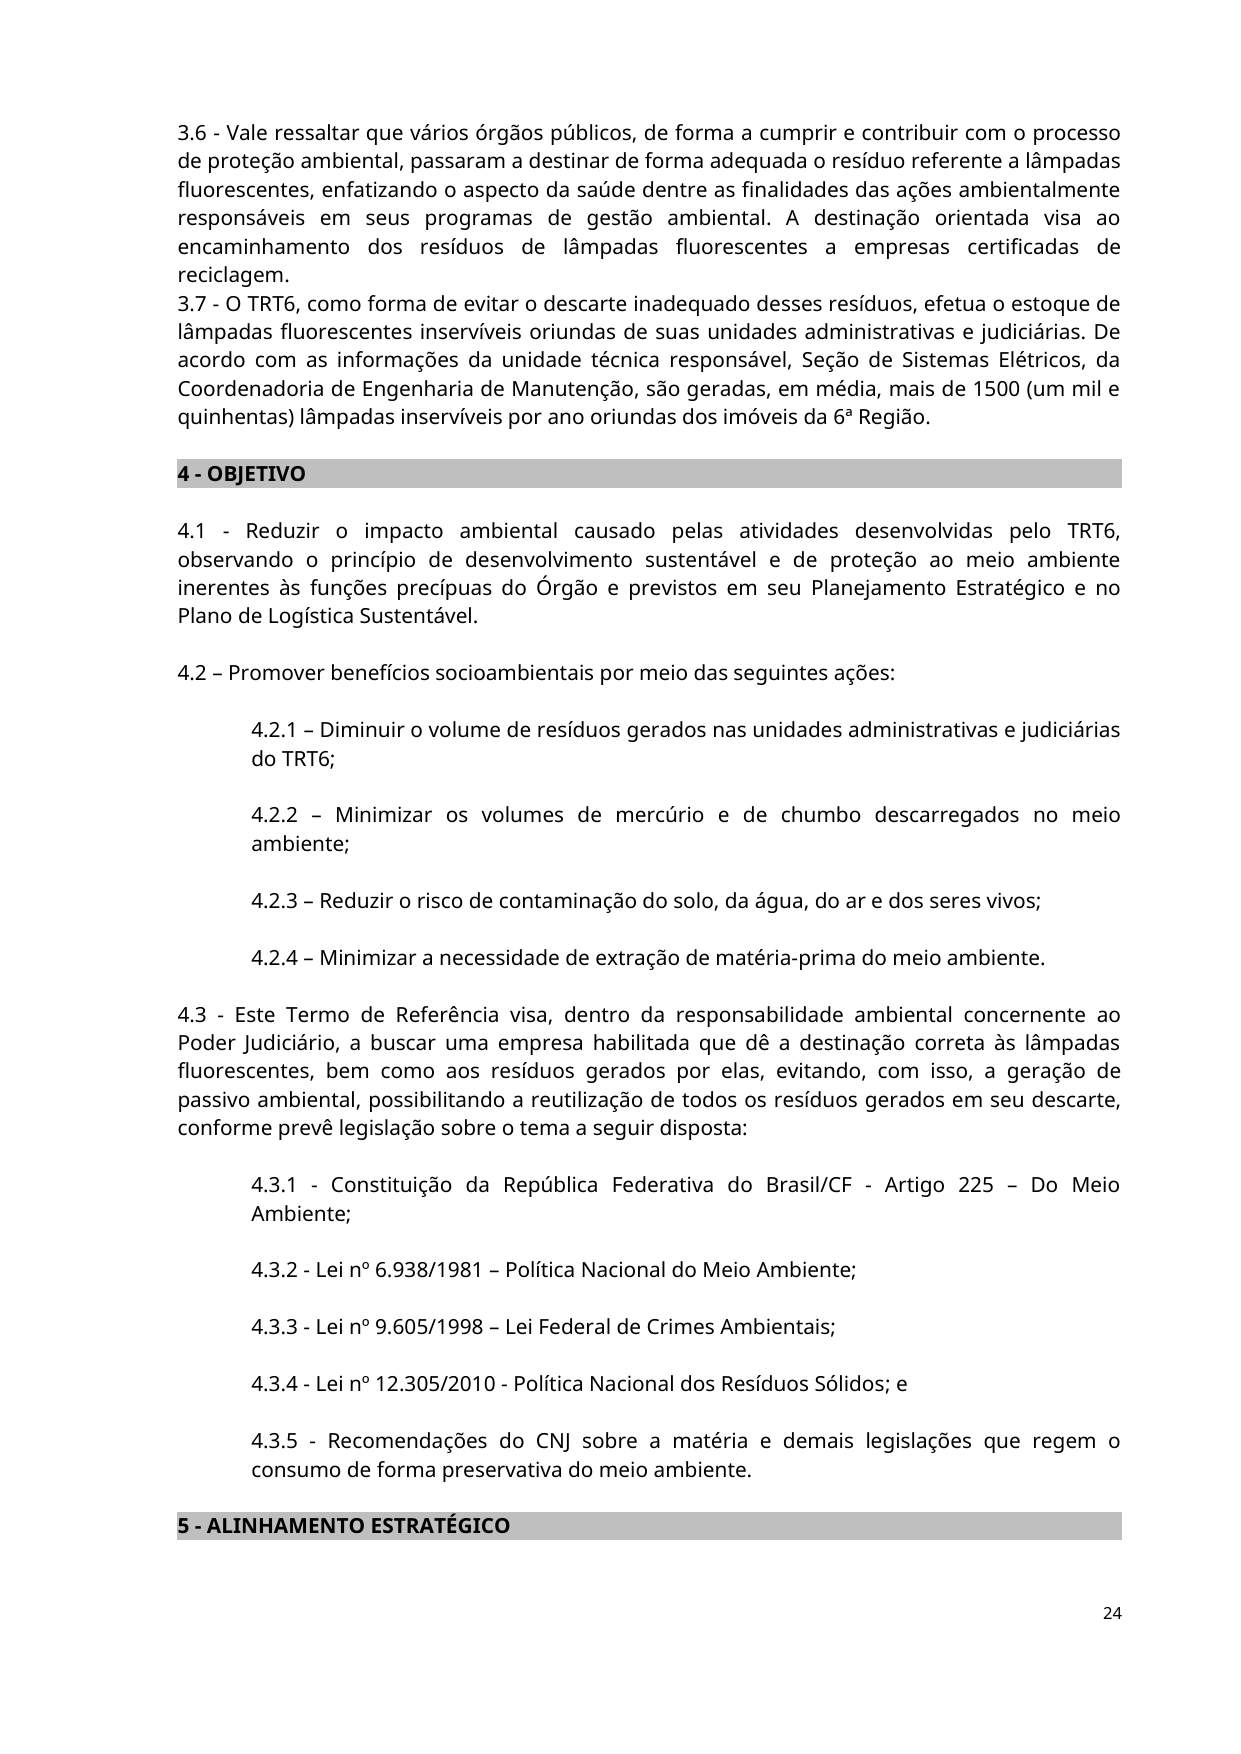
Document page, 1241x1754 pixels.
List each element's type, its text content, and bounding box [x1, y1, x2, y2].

text 4.3.5 - Recomendações do CNJ sobre a matéria e demais legislações que regem o consumo de forma preservativa do meio ambiente. [251, 1426, 1122, 1483]
text 4.2.3 – Reduzir o risco de contaminação do solo, da água, do ar e dos seres vivos; [251, 886, 1122, 914]
text 4.2.1 – Diminuir o volume de resíduos gerados nas unidades administrativas e judiciárias do TRT6; [251, 715, 1122, 772]
text 4.1 - Reduzir o impacto ambiental causado pelas atividades desenvolvidas pelo TRT6, observando o princípio de desenvolvimento sustentável e de proteção ao meio ambiente inerentes às funções precípuas do Órgão e previstos em seu Planejamento Estratégico e no Plano de Logística Sustentável. [177, 516, 1122, 630]
text 4 - OBJETIVO [177, 459, 1122, 488]
text 4.3.2 - Lei nº 6.938/1981 – Política Nacional do Meio Ambiente; [251, 1256, 1122, 1284]
text 4.2 – Promover benefícios socioambientais por meio das seguintes ações: [177, 658, 1122, 687]
text 4.3 - Este Termo de Referência visa, dentro da responsabilidade ambiental concernente ao Poder Judiciário, a buscar uma empresa habilitada que dê a destinação correta às lâmpadas fluorescentes, bem como aos resíduos gerados por elas, evitando, com isso, a geração de passivo ambiental, possibilitando a reutilização de todos os resíduos gerados em seu descarte, conforme prevê legislação sobre o tema a seguir disposta: [177, 1000, 1122, 1142]
text 4.3.3 - Lei nº 9.605/1998 – Lei Federal de Crimes Ambientais; [177, 1312, 1122, 1341]
text 4.3.1 - Constituição da República Federativa do Brasil/CF - Artigo 225 – Do Meio Ambiente; [251, 1170, 1122, 1227]
text 3.6 - Vale ressaltar que vários órgãos públicos, de forma a cumprir e contribuir com o processo de proteção ambiental, passaram a destinar de forma adequada o resíduo referente a lâmpadas fluorescentes, enfatizando o aspecto da saúde dentre as finalidades das ações ambientalmente responsáveis em seus programas de gestão ambiental. A destinação orientada visa ao encaminhamento dos resíduos de lâmpadas fluorescentes a empresas certificadas de reciclagem. [177, 118, 1122, 289]
text 5 - ALINHAMENTO ESTRATÉGICO [177, 1512, 1122, 1540]
text 4.2.4 – Minimizar a necessidade de extração de matéria-prima do meio ambiente. [251, 943, 1122, 971]
text 4.2.2 – Minimizar os volumes de mercúrio e de chumbo descarregados no meio ambiente; [251, 801, 1122, 857]
text 3.7 - O TRT6, como forma de evitar o descarte inadequado desses resíduos, efetua o estoque de lâmpadas fluorescentes inservíveis oriundas de suas unidades administrativas e judiciárias. De acordo com as informações da unidade técnica responsável, Seção de Sistemas Elétricos, da Coordenadoria de Engenharia de Manutenção, são geradas, em média, mais de 1500 (um mil e quinhentas) lâmpadas inservíveis por ano oriundas dos imóveis da 6ª Região. [177, 289, 1122, 431]
text 4.3.4 - Lei nº 12.305/2010 - Política Nacional dos Resíduos Sólidos; e [251, 1369, 1122, 1398]
